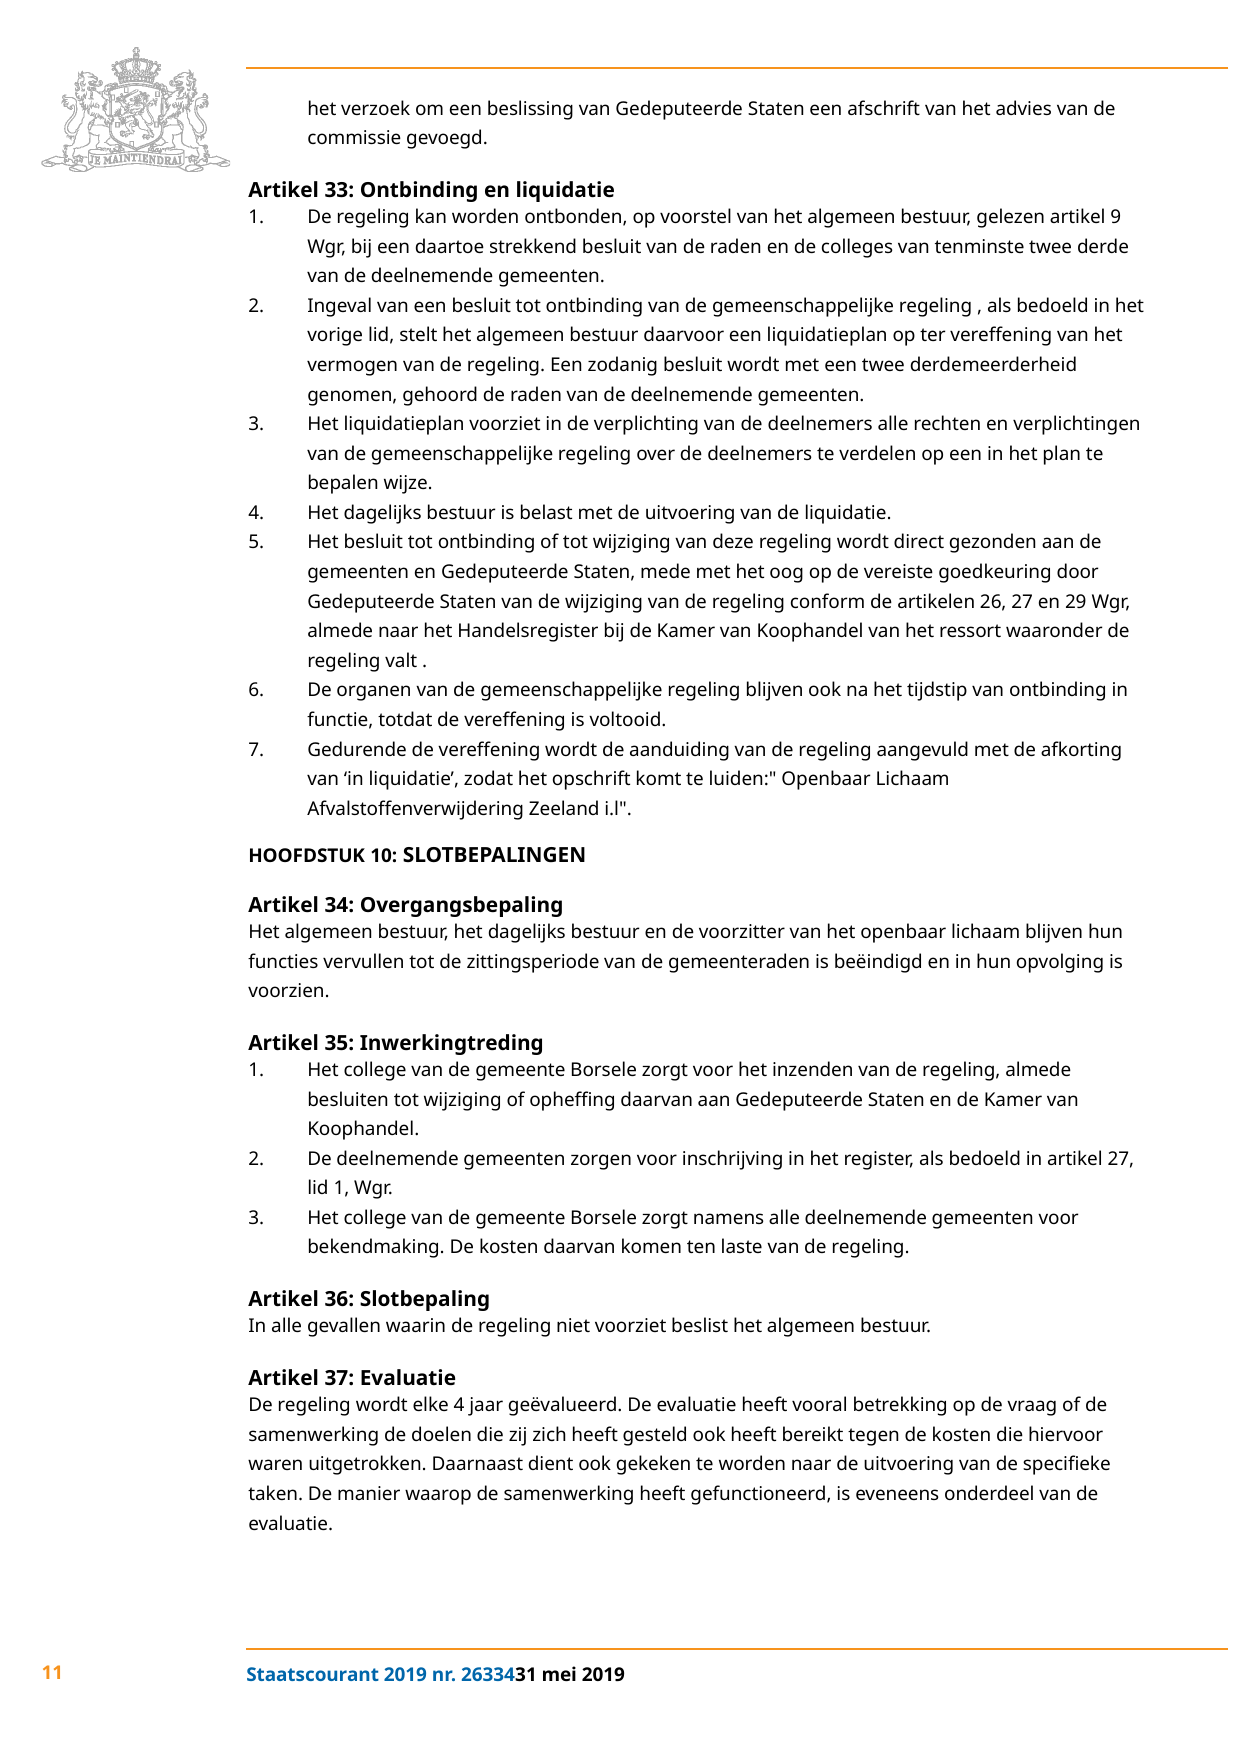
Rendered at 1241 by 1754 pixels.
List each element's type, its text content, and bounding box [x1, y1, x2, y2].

list Ingeval van een besluit tot ontbinding van de gemeenschappelijke regeling , als bedoeld in het vorige lid, stelt het algemeen bestuur daarvoor een liquidatieplan op ter vereffening van het vermogen van de regeling. Een zodanig besluit wordt met een twee derdemeerderheid genomen, gehoord de raden van de deelnemende gemeenten. [248, 292, 1152, 406]
list Gedurende de vereffening wordt de aanduiding van de regeling aangevuld met de afkorting van ‘in liquidatie’, zodat het opschrift komt te luiden:" Openbaar Lichaam Afvalstoffenverwijdering Zeeland i.l". [248, 736, 1152, 821]
list De organen van de gemeenschappelijke regeling blijven ook na het tijdstip van ontbinding in functie, totdat de vereffening is voltooid. [248, 677, 1152, 732]
list het verzoek om een beslissing van Gedeputeerde Staten een afschrift van het advies van de commissie gevoegd. [248, 95, 1152, 150]
text Artikel 33: Ontbinding en liquidatie [248, 175, 1152, 203]
list Het liquidatieplan voorziet in de verplichting van de deelnemers alle rechten en verplichtingen van de gemeenschappelijke regeling over de deelnemers te verdelen op een in het plan te bepalen wijze. [248, 410, 1152, 495]
text Artikel 34: Overgangsbepaling [248, 890, 1152, 918]
text HOOFDSTUK 10: SLOTBEPALINGEN [248, 841, 1152, 869]
list Het besluit tot ontbinding of tot wijziging van deze regeling wordt direct gezonden aan de gemeenten en Gedeputeerde Staten, mede met het oog op de vereiste goedkeuring door Gedeputeerde Staten van de wijziging van de regeling conform de artikelen 26, 27 en 29 Wgr, almede naar het Handelsregister bij de Kamer van Koophandel van het ressort waaronder de regeling valt . [248, 529, 1152, 673]
text Het algemeen bestuur, het dagelijks bestuur en de voorzitter van het openbaar lichaam blijven hun functies vervullen tot de zittingsperiode van de gemeenteraden is beëindigd en in hun opvolging is voorzien. [248, 918, 1152, 1003]
list De regeling kan worden ontbonden, op voorstel van het algemeen bestuur, gelezen artikel 9 Wgr, bij een daartoe strekkend besluit van de raden en de colleges van tenminste twee derde van de deelnemende gemeenten. [248, 203, 1152, 288]
text Artikel 37: Evaluatie [248, 1363, 1152, 1391]
list Het college van de gemeente Borsele zorgt namens alle deelnemende gemeenten voor bekendmaking. De kosten daarvan komen ten laste van de regeling. [248, 1204, 1152, 1259]
text Artikel 36: Slotbepaling [248, 1284, 1152, 1313]
picture [41, 47, 231, 172]
list De deelnemende gemeenten zorgen voor inschrijving in het register, als bedoeld in artikel 27, lid 1, Wgr. [248, 1145, 1152, 1200]
text Artikel 35: Inwerkingtreding [248, 1028, 1152, 1056]
text In alle gevallen waarin de regeling niet voorziet beslist het algemeen bestuur. [248, 1313, 1152, 1338]
text De regeling wordt elke 4 jaar geëvalueerd. De evaluatie heeft vooral betrekking op de vraag of de samenwerking de doelen die zij zich heeft gesteld ook heeft bereikt tegen de kosten die hiervoor waren uitgetrokken. Daarnaast dient ook gekeken te worden naar de uitvoering van de specifieke taken. De manier waarop de samenwerking heeft gefunctioneerd, is eveneens onderdeel van de evaluatie. [248, 1391, 1152, 1536]
list Het dagelijks bestuur is belast met de uitvoering van de liquidatie. [248, 499, 1152, 525]
list Het college van de gemeente Borsele zorgt voor het inzenden van de regeling, almede besluiten tot wijziging of opheffing daarvan aan Gedeputeerde Staten en de Kamer van Koophandel. [248, 1056, 1152, 1141]
